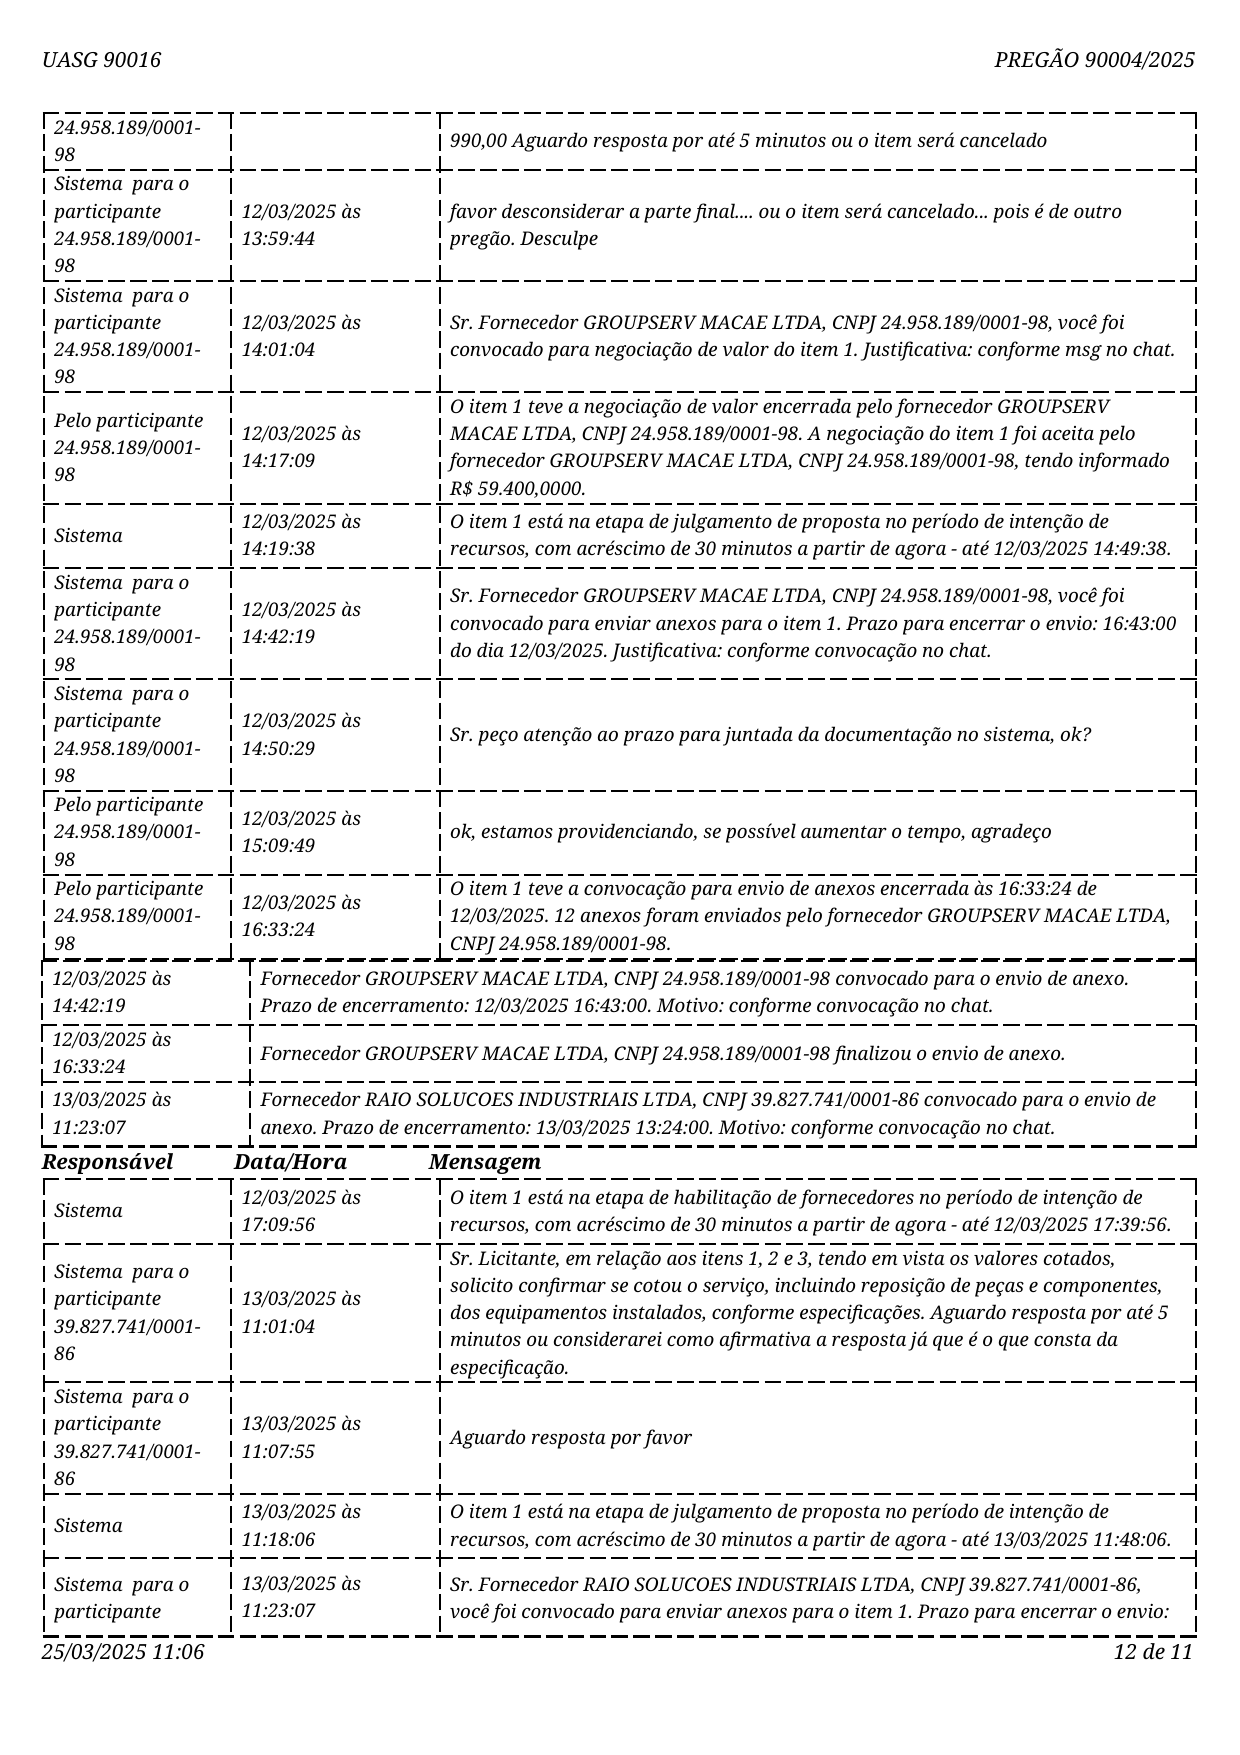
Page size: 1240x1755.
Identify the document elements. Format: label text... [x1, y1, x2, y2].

table_cell Sistema para o participante 24.958.189/0001-98 [44, 678, 231, 789]
table_cell O item 1 está na etapa de julgamento de proposta no período de intenção de recursos, com acréscimo de 30 minutos a partir de agora - até 12/03/2025 14:49:38. [440, 503, 1196, 567]
table_cell favor desconsiderar a parte final.... ou o item será cancelado... pois é de outro pregão. Desculpe [440, 169, 1196, 280]
table_cell Sistema para o participante 24.958.189/0001-98 [44, 567, 231, 678]
table_header 12/03/2025 às 14:42:19 [42, 960, 250, 1024]
table_header 12/03/2025 às 17:09:56 [231, 1178, 439, 1243]
table_cell ok, estamos providenciando, se possível aumentar o tempo, agradeço [440, 790, 1196, 873]
table_cell 24.958.189/0001-98 [44, 112, 231, 169]
table_header O item 1 está na etapa de habilitação de fornecedores no período de intenção de recursos, com acréscimo de 30 minutos a partir de agora - até 12/03/2025 17:39:56. [440, 1178, 1196, 1243]
table_cell 12/03/2025 às 14:17:09 [231, 391, 439, 502]
table_cell 990,00 Aguardo resposta por até 5 minutos ou o item será cancelado [440, 112, 1196, 169]
table_cell 12/03/2025 às 14:50:29 [231, 678, 439, 789]
table_cell O item 1 está na etapa de julgamento de proposta no período de intenção de recursos, com acréscimo de 30 minutos a partir de agora - até 13/03/2025 11:48:06. [440, 1493, 1196, 1557]
table_cell Sistema para o participante 39.827.741/0001-86 [44, 1381, 231, 1492]
table_cell 12/03/2025 às 14:42:19 [231, 567, 439, 678]
table_cell 13/03/2025 às 11:18:06 [231, 1493, 439, 1557]
table_cell Fornecedor RAIO SOLUCOES INDUSTRIAIS LTDA, CNPJ 39.827.741/0001-86 convocado para o envio de anexo. Prazo de encerramento: 13/03/2025 13:24:00. Motivo: conforme convocação no chat. [250, 1081, 1196, 1145]
table_cell Pelo participante 24.958.189/0001-98 [44, 391, 231, 502]
table_cell Sr. Fornecedor GROUPSERV MACAE LTDA, CNPJ 24.958.189/0001-98, você foi convocado para enviar anexos para o item 1. Prazo para encerrar o envio: 16:43:00 do dia 12/03/2025. Justificativa: conforme convocação no chat. [440, 567, 1196, 678]
text Responsável Data/Hora Mensagem [42, 1147, 544, 1176]
table_cell Aguardo resposta por favor [440, 1381, 1196, 1492]
table_cell 12/03/2025 às 16:33:24 [231, 874, 439, 957]
table_cell Sr. Fornecedor RAIO SOLUCOES INDUSTRIAIS LTDA, CNPJ 39.827.741/0001-86, você foi convocado para enviar anexos para o item 1. Prazo para encerrar o envio: [440, 1557, 1196, 1635]
table_cell 12/03/2025 às 14:01:04 [231, 280, 439, 391]
table_cell Pelo participante 24.958.189/0001-98 [44, 874, 231, 957]
table_cell Sistema [44, 503, 231, 567]
table_cell 12/03/2025 às 16:33:24 [42, 1024, 250, 1081]
table_cell 13/03/2025 às 11:23:07 [231, 1557, 439, 1635]
table_cell 12/03/2025 às 15:09:49 [231, 790, 439, 873]
table_cell 13/03/2025 às 11:23:07 [42, 1081, 250, 1145]
table_cell Sr. Licitante, em relação aos itens 1, 2 e 3, tendo em vista os valores cotados, solicito confirmar se cotou o serviço, incluindo reposição de peças e componentes, dos equipamentos instalados, conforme especificações. Aguardo resposta por até 5 minutos ou considerarei como afirmativa a resposta já que é o que consta da especificação. [440, 1243, 1196, 1381]
table_cell Fornecedor GROUPSERV MACAE LTDA, CNPJ 24.958.189/0001-98 finalizou o envio de anexo. [250, 1024, 1196, 1081]
table_cell Sistema para o participante [44, 1557, 231, 1635]
table_cell Sistema para o participante 24.958.189/0001-98 [44, 169, 231, 280]
table_cell Sr. peço atenção ao prazo para juntada da documentação no sistema, ok? [440, 678, 1196, 789]
table_header Sistema [44, 1178, 231, 1243]
table_cell 13/03/2025 às 11:07:55 [231, 1381, 439, 1492]
table_cell Sistema [44, 1493, 231, 1557]
table_cell 13/03/2025 às 11:01:04 [231, 1243, 439, 1381]
table_cell [231, 112, 439, 169]
table_header Fornecedor GROUPSERV MACAE LTDA, CNPJ 24.958.189/0001-98 convocado para o envio de anexo. Prazo de encerramento: 12/03/2025 16:43:00. Motivo: conforme convocação no chat. [250, 960, 1196, 1024]
table_cell O item 1 teve a convocação para envio de anexos encerrada às 16:33:24 de 12/03/2025. 12 anexos foram enviados pelo fornecedor GROUPSERV MACAE LTDA, CNPJ 24.958.189/0001-98. [440, 874, 1196, 957]
table_cell Pelo participante 24.958.189/0001-98 [44, 790, 231, 873]
table_cell 12/03/2025 às 14:19:38 [231, 503, 439, 567]
table_cell O item 1 teve a negociação de valor encerrada pelo fornecedor GROUPSERV MACAE LTDA, CNPJ 24.958.189/0001-98. A negociação do item 1 foi aceita pelo fornecedor GROUPSERV MACAE LTDA, CNPJ 24.958.189/0001-98, tendo informado R$ 59.400,0000. [440, 391, 1196, 502]
table_cell Sistema para o participante 24.958.189/0001-98 [44, 280, 231, 391]
table_cell Sr. Fornecedor GROUPSERV MACAE LTDA, CNPJ 24.958.189/0001-98, você foi convocado para negociação de valor do item 1. Justificativa: conforme msg no chat. [440, 280, 1196, 391]
table_cell 12/03/2025 às 13:59:44 [231, 169, 439, 280]
table_cell Sistema para o participante 39.827.741/0001-86 [44, 1243, 231, 1381]
